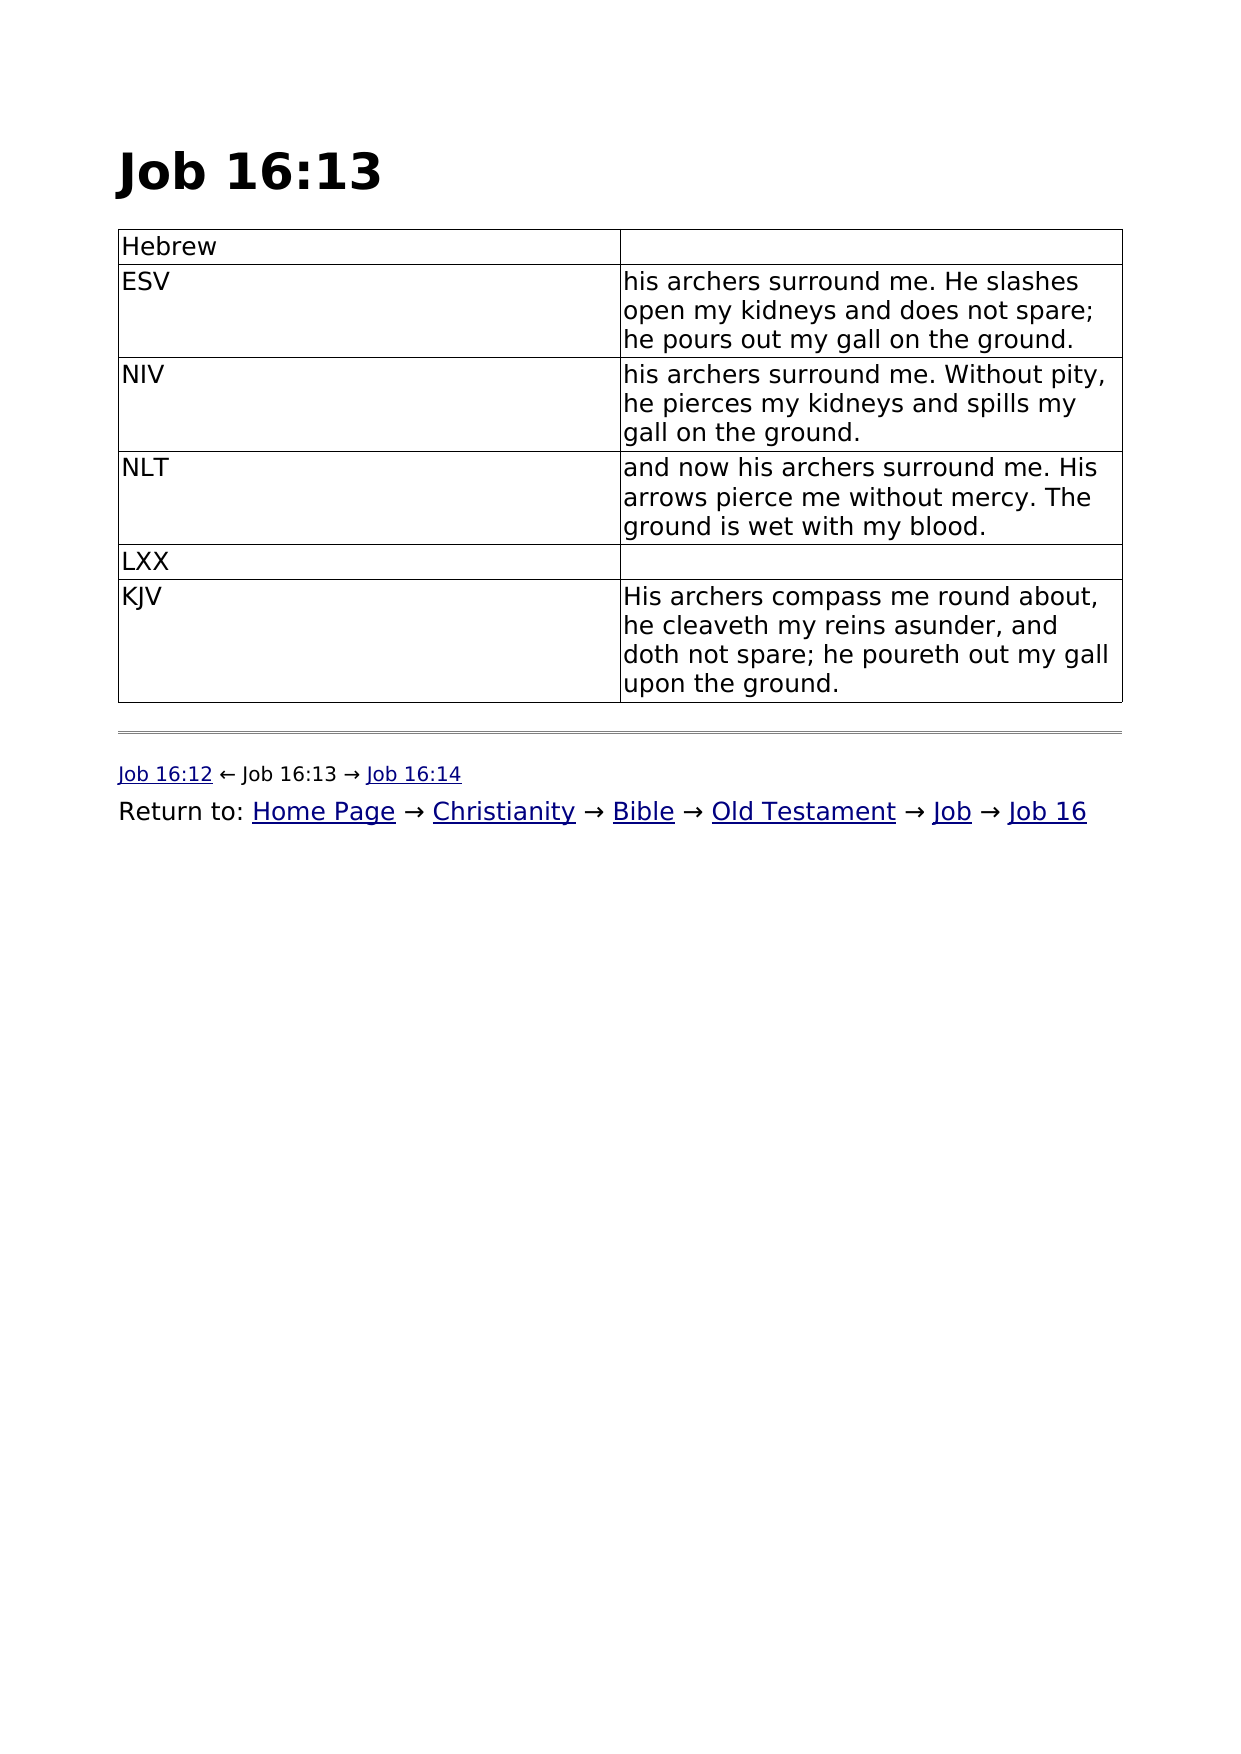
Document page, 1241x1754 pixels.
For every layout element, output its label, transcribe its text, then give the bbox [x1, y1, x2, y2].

table_cell NIV [119, 358, 620, 451]
table_cell KJV [119, 580, 620, 702]
table_cell and now his archers surround me. His arrows pierce me without mercy. The ground is wet with my blood. [621, 452, 1122, 544]
table_header [621, 230, 1122, 264]
table_cell ESV [119, 265, 620, 357]
table_cell His archers compass me round about, he cleaveth my reins asunder, and doth not spare; he poureth out my gall upon the ground. [621, 580, 1122, 702]
table_header Hebrew [119, 230, 620, 264]
text Job 16:12 ← Job 16:13 → Job 16:14 [118, 763, 1122, 797]
table_cell [621, 545, 1122, 579]
table_cell his archers surround me. Without pity, he pierces my kidneys and spills my gall on the ground. [621, 358, 1122, 451]
table_cell NLT [119, 452, 620, 544]
text Return to: Home Page → Christianity → Bible → Old Testament → Job → Job 16 [118, 797, 1122, 826]
table_cell LXX [119, 545, 620, 579]
subtitle Job 16:13 [118, 143, 1122, 201]
table_cell his archers surround me. He slashes open my kidneys and does not spare; he pours out my gall on the ground. [621, 265, 1122, 357]
